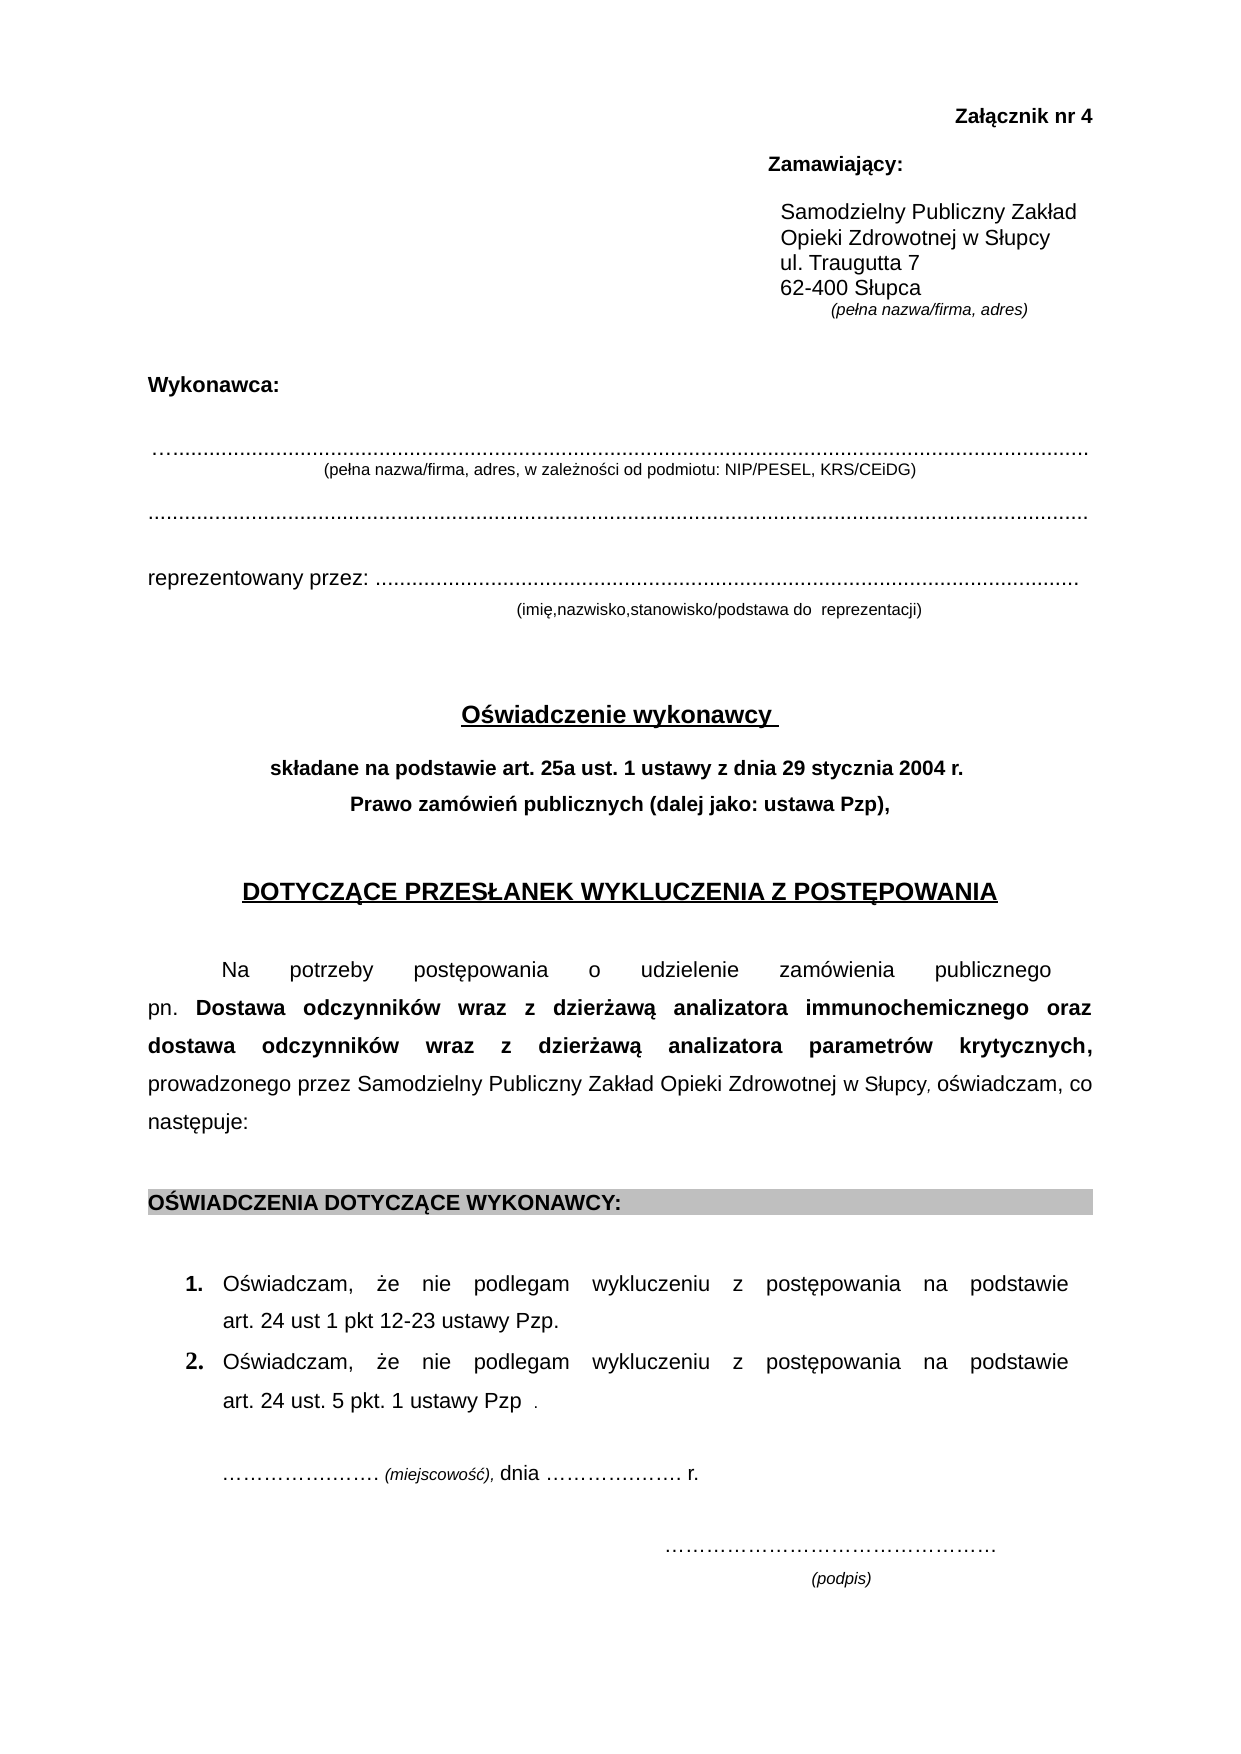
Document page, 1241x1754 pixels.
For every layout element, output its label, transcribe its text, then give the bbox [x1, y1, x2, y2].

list Oświadczam, że nie podlegam wykluczeniu z postępowania na podstawie art. 24 ust 1 pkt 12-23 ustawy Pzp. [185, 1271, 1093, 1333]
text 62-400 Słupca [768, 275, 1093, 300]
text Prawo zamówień publicznych (dalej jako: ustawa Pzp), [148, 792, 1093, 816]
text ........................................................................................................................................................... [148, 498, 1093, 524]
text ….......................................................................................................................................................(pełna nazwa/firma, adres, w zależności od podmiotu: NIP/PESEL, KRS/CEiDG) [148, 435, 1093, 479]
text Oświadczenie wykonawcy [148, 701, 1093, 729]
text ul. Traugutta 7 [768, 250, 1093, 275]
text reprezentowany przez: .................................................................................................................... (imię,nazwisko,stanowisko/podstawa do reprezentacji) [148, 565, 1093, 619]
text (pełna nazwa/firma, adres) [768, 300, 1093, 319]
text Zamawiający: [694, 151, 1093, 175]
text ………………………………………… [148, 1533, 1093, 1557]
text OŚWIADCZENIA DOTYCZĄCE WYKONAWCY: [148, 1189, 1093, 1215]
text DOTYCZĄCE PRZESŁANEK WYKLUCZENIA Z POSTĘPOWANIA [148, 876, 1093, 905]
text Wykonawca: [148, 372, 1093, 397]
text (podpis) [738, 1569, 1093, 1588]
text Samodzielny Publiczny Zakład Opieki Zdrowotnej w Słupcy [780, 199, 1093, 250]
list Oświadczam, że nie podlegam wykluczeniu z postępowania na podstawie art. 24 ust. 5 pkt. 1 ustawy Pzp . [185, 1346, 1093, 1413]
text …………….……. (miejscowość), dnia ………….……. r. [148, 1461, 1093, 1485]
text Na potrzeby postępowania o udzielenie zamówienia publicznego pn. Dostawa odczynników wraz z dzierżawą analizatora immunochemicznego oraz dostawa odczynników wraz z dzierżawą analizatora parametrów krytycznych, prowadzonego przez Samodzielny Publiczny Zakład Opieki Zdrowotnej w Słupcy, oświadczam, co następuje: [148, 957, 1093, 1134]
text Załącznik nr 4 [694, 103, 1093, 127]
text składane na podstawie art. 25a ust. 1 ustawy z dnia 29 stycznia 2004 r. [148, 756, 1093, 780]
